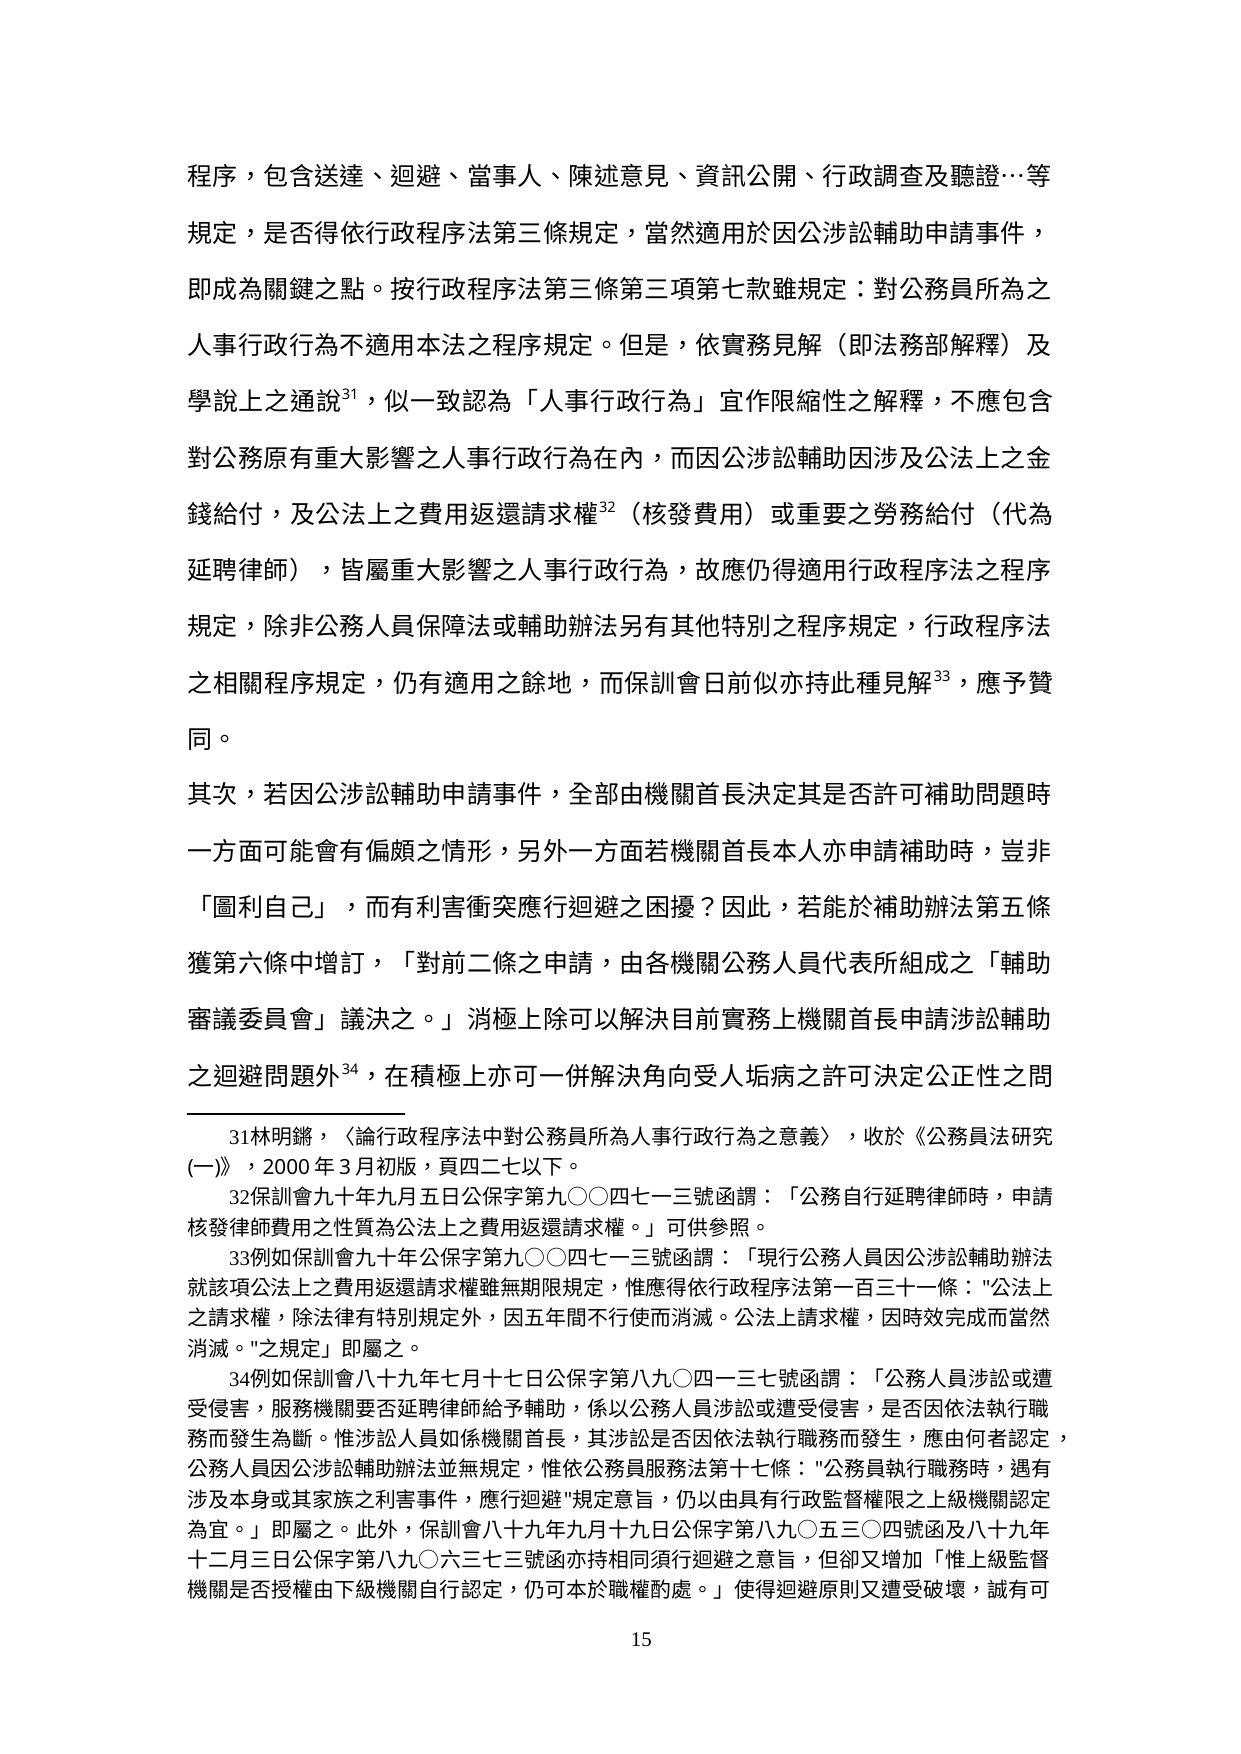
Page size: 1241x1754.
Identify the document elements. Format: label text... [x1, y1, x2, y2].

text 例如保訓會八十九年七月十七日公保字第八九○四一三七號函謂：「公務人員涉訟或遭受侵害，服務機關要否延聘律師給予輔助，係以公務人員涉訟或遭受侵害，是否因依法執行職務而發生為斷。惟涉訟人員如係機關首長，其涉訟是否因依法執行職務而發生，應由何者認定，公務人員因公涉訟輔助辦法並無規定，惟依公務員服務法第十七條："公務員執行職務時，遇有涉及本身或其家族之利害事件，應行迴避"規定意旨，仍以由具有行政監督權限之上級機關認定為宜。」即屬之。此外，保訓會八十九年九月十九日公保字第八九○五三○四號函及八十九年十二月三日公保字第八九○六三七三號函亦持相同須行迴避之意旨，但卻又增加「惟上級監督機關是否授權由下級機關自行認定，仍可本於職權酌處。」使得迴避原則又遭受破壞，誠有可議之處。 [187, 1362, 1053, 1604]
text 例如保訓會九十年公保字第九○○四七一三號函謂：「現行公務人員因公涉訟輔助辦法就該項公法上之費用返還請求權雖無期限規定，惟應得依行政程序法第一百三十一條："公法上之請求權，除法律有特別規定外，因五年間不行使而消滅。公法上請求權，因時效完成而當然消滅。"之規定」即屬之。 [187, 1241, 1053, 1362]
text 林明鏘，〈論行政程序法中對公務員所為人事行政行為之意義〉，收於《公務員法研究(一)》，2000年3月初版，頁四二七以下。 [187, 1120, 1053, 1181]
text 其次，若因公涉訟輔助申請事件，全部由機關首長決定其是否許可補助問題時，一方面可能會有偏頗之情形，另外一方面若機關首長本人亦申請補助時，豈非「圖利自己」，而有利害衝突應行迴避之困擾？因此，若能於補助辦法第五條獲第六條中增訂，「對前二條之申請，由各機關公務人員代表所組成之「輔助審議委員會」議決之。」消極上除可以解決目前實務上機關首長申請涉訟輔助之迴避問題外，在積極上亦可一併解決角向受人垢病之許可決定公正性之問題，蓋由審議委員會共同決定是否給予因公涉案公務員之輔助許可，實有助於建立較為公正而無既定立場之客觀條件，並且可因迴避制度之適用，不致於使審議委員會無法運作，至於機關首長是否應為該審議委員會之當然委員兼主席，則有待進一步審酌目前我國因公涉訟制度實務上，核准比例之高低以及否准之主要理由為何而定。 [187, 768, 1053, 1087]
text 程序，包含送達、迴避、當事人、陳述意見、資訊公開、行政調查及聽證…等規定，是否得依行政程序法第三條規定，當然適用於因公涉訟輔助申請事件，即成為關鍵之點。按行政程序法第三條第三項第七款雖規定：對公務員所為之人事行政行為不適用本法之程序規定。但是，依實務見解（即法務部解釋）及學說上之通說，似一致認為「人事行政行為」宜作限縮性之解釋，不應包含對公務原有重大影響之人事行政行為在內，而因公涉訟輔助因涉及公法上之金錢給付，及公法上之費用返還請求權（核發費用）或重要之勞務給付（代為延聘律師），皆屬重大影響之人事行政行為，故應仍得適用行政程序法之程序規定，除非公務人員保障法或輔助辦法另有其他特別之程序規定，行政程序法之相關程序規定，仍有適用之餘地，而保訓會日前似亦持此種見解，應予贊同。 [187, 150, 1053, 750]
text 保訓會九十年九月五日公保字第九○○四七一三號函謂：「公務自行延聘律師時，申請核發律師費用之性質為公法上之費用返還請求權。」可供參照。 [187, 1181, 1053, 1241]
